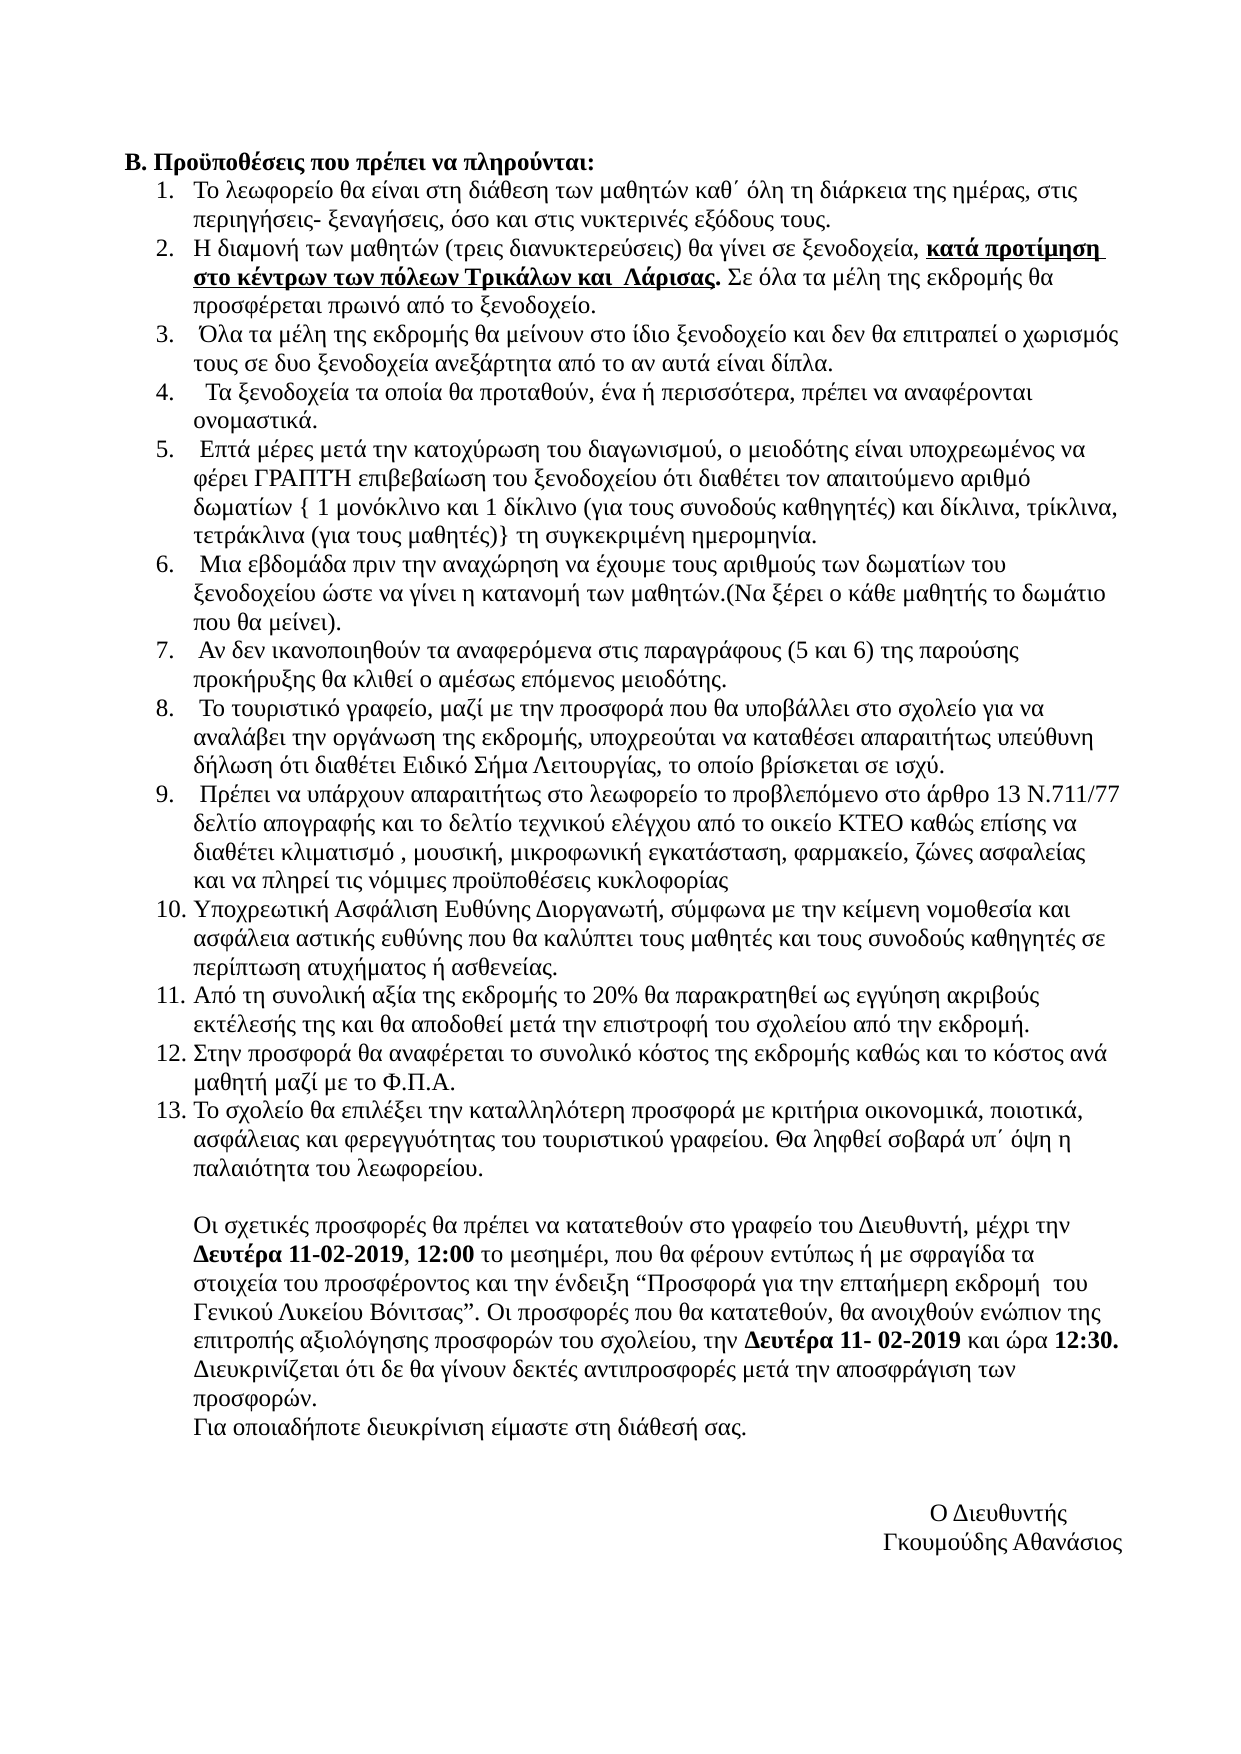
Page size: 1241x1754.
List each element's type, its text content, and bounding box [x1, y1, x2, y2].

list Το λεωφορείο θα είναι στη διάθεση των μαθητών καθ΄ όλη τη διάρκεια της ημέρας, στις περιηγήσεις- ξεναγήσεις, όσο και στις νυκτερινές εξόδους τους. [156, 176, 1122, 233]
list Για οποιαδήποτε διευκρίνιση είμαστε στη διάθεσή σας. [156, 1412, 1122, 1441]
text Γκουμούδης Αθανάσιος [118, 1527, 1122, 1556]
text Ο Διευθυντής [118, 1498, 1122, 1527]
list Οι σχετικές προσφορές θα πρέπει να κατατεθούν στο γραφείο του Διευθυντή, μέχρι την Δευτέρα 11-02-2019, 12:00 το μεσημέρι, που θα φέρουν εντύπως ή με σφραγίδα τα στοιχεία του προσφέροντος και την ένδειξη “Προσφορά για την επταήμερη εκδρομή του Γενικού Λυκείου Βόνιτσας”. Οι προσφορές που θα κατατεθούν, θα ανοιχθούν ενώπιον της επιτροπής αξιολόγησης προσφορών του σχολείου, την Δευτέρα 11- 02-2019 και ώρα 12:30. Διευκρινίζεται ότι δε θα γίνουν δεκτές αντιπροσφορές μετά την αποσφράγιση των προσφορών. [156, 1211, 1122, 1412]
list Μια εβδομάδα πριν την αναχώρηση να έχουμε τους αριθμούς των δωματίων του ξενοδοχείου ώστε να γίνει η κατανομή των μαθητών.(Να ξέρει ο κάθε μαθητής το δωμάτιο που θα μείνει). [156, 549, 1122, 636]
list Πρέπει να υπάρχουν απαραιτήτως στο λεωφορείο το προβλεπόμενο στο άρθρο 13 Ν.711/77 δελτίο απογραφής και το δελτίο τεχνικού ελέγχου από το οικείο ΚΤΕΟ καθώς επίσης να διαθέτει κλιματισμό , μουσική, μικροφωνική εγκατάσταση, φαρμακείο, ζώνες ασφαλείας και να πληρεί τις νόμιμες προϋποθέσεις κυκλοφορίας [156, 779, 1122, 894]
list Αν δεν ικανοποιηθούν τα αναφερόμενα στις παραγράφους (5 και 6) της παρούσης προκήρυξης θα κλιθεί ο αμέσως επόμενος μειοδότης. [156, 636, 1122, 693]
text Β. Προϋποθέσεις που πρέπει να πληρούνται: [118, 147, 1122, 176]
list Το σχολείο θα επιλέξει την καταλληλότερη προσφορά με κριτήρια οικονομικά, ποιοτικά, ασφάλειας και φερεγγυότητας του τουριστικού γραφείου. Θα ληφθεί σοβαρά υπ΄ όψη η παλαιότητα του λεωφορείου. [156, 1096, 1122, 1182]
list Επτά μέρες μετά την κατοχύρωση του διαγωνισμού, ο μειοδότης είναι υποχρεωμένος να φέρει ΓΡΑΠΤΉ επιβεβαίωση του ξενοδοχείου ότι διαθέτει τον απαιτούμενο αριθμό δωματίων { 1 μονόκλινο και 1 δίκλινο (για τους συνοδούς καθηγητές) και δίκλινα, τρίκλινα, τετράκλινα (για τους μαθητές)} τη συγκεκριμένη ημερομηνία. [156, 434, 1122, 549]
list Από τη συνολική αξία της εκδρομής το 20% θα παρακρατηθεί ως εγγύηση ακριβούς εκτέλεσής της και θα αποδοθεί μετά την επιστροφή του σχολείου από την εκδρομή. [156, 981, 1122, 1038]
list Τα ξενοδοχεία τα οποία θα προταθούν, ένα ή περισσότερα, πρέπει να αναφέρονται ονομαστικά. [156, 377, 1122, 434]
list Στην προσφορά θα αναφέρεται το συνολικό κόστος της εκδρομής καθώς και το κόστος ανά μαθητή μαζί με το Φ.Π.Α. [156, 1038, 1122, 1096]
list Το τουριστικό γραφείο, μαζί με την προσφορά που θα υποβάλλει στο σχολείο για να αναλάβει την οργάνωση της εκδρομής, υποχρεούται να καταθέσει απαραιτήτως υπεύθυνη δήλωση ότι διαθέτει Ειδικό Σήμα Λειτουργίας, το οποίο βρίσκεται σε ισχύ. [156, 693, 1122, 779]
list Η διαμονή των μαθητών (τρεις διανυκτερεύσεις) θα γίνει σε ξενοδοχεία, κατά προτίμηση στο κέντρων των πόλεων Τρικάλων και Λάρισας. Σε όλα τα μέλη της εκδρομής θα προσφέρεται πρωινό από το ξενοδοχείο. [156, 233, 1122, 319]
list Υποχρεωτική Ασφάλιση Ευθύνης Διοργανωτή, σύμφωνα με την κείμενη νομοθεσία και ασφάλεια αστικής ευθύνης που θα καλύπτει τους μαθητές και τους συνοδούς καθηγητές σε περίπτωση ατυχήματος ή ασθενείας. [156, 894, 1122, 981]
list Όλα τα μέλη της εκδρομής θα μείνουν στο ίδιο ξενοδοχείο και δεν θα επιτραπεί ο χωρισμός τους σε δυο ξενοδοχεία ανεξάρτητα από το αν αυτά είναι δίπλα. [156, 319, 1122, 377]
